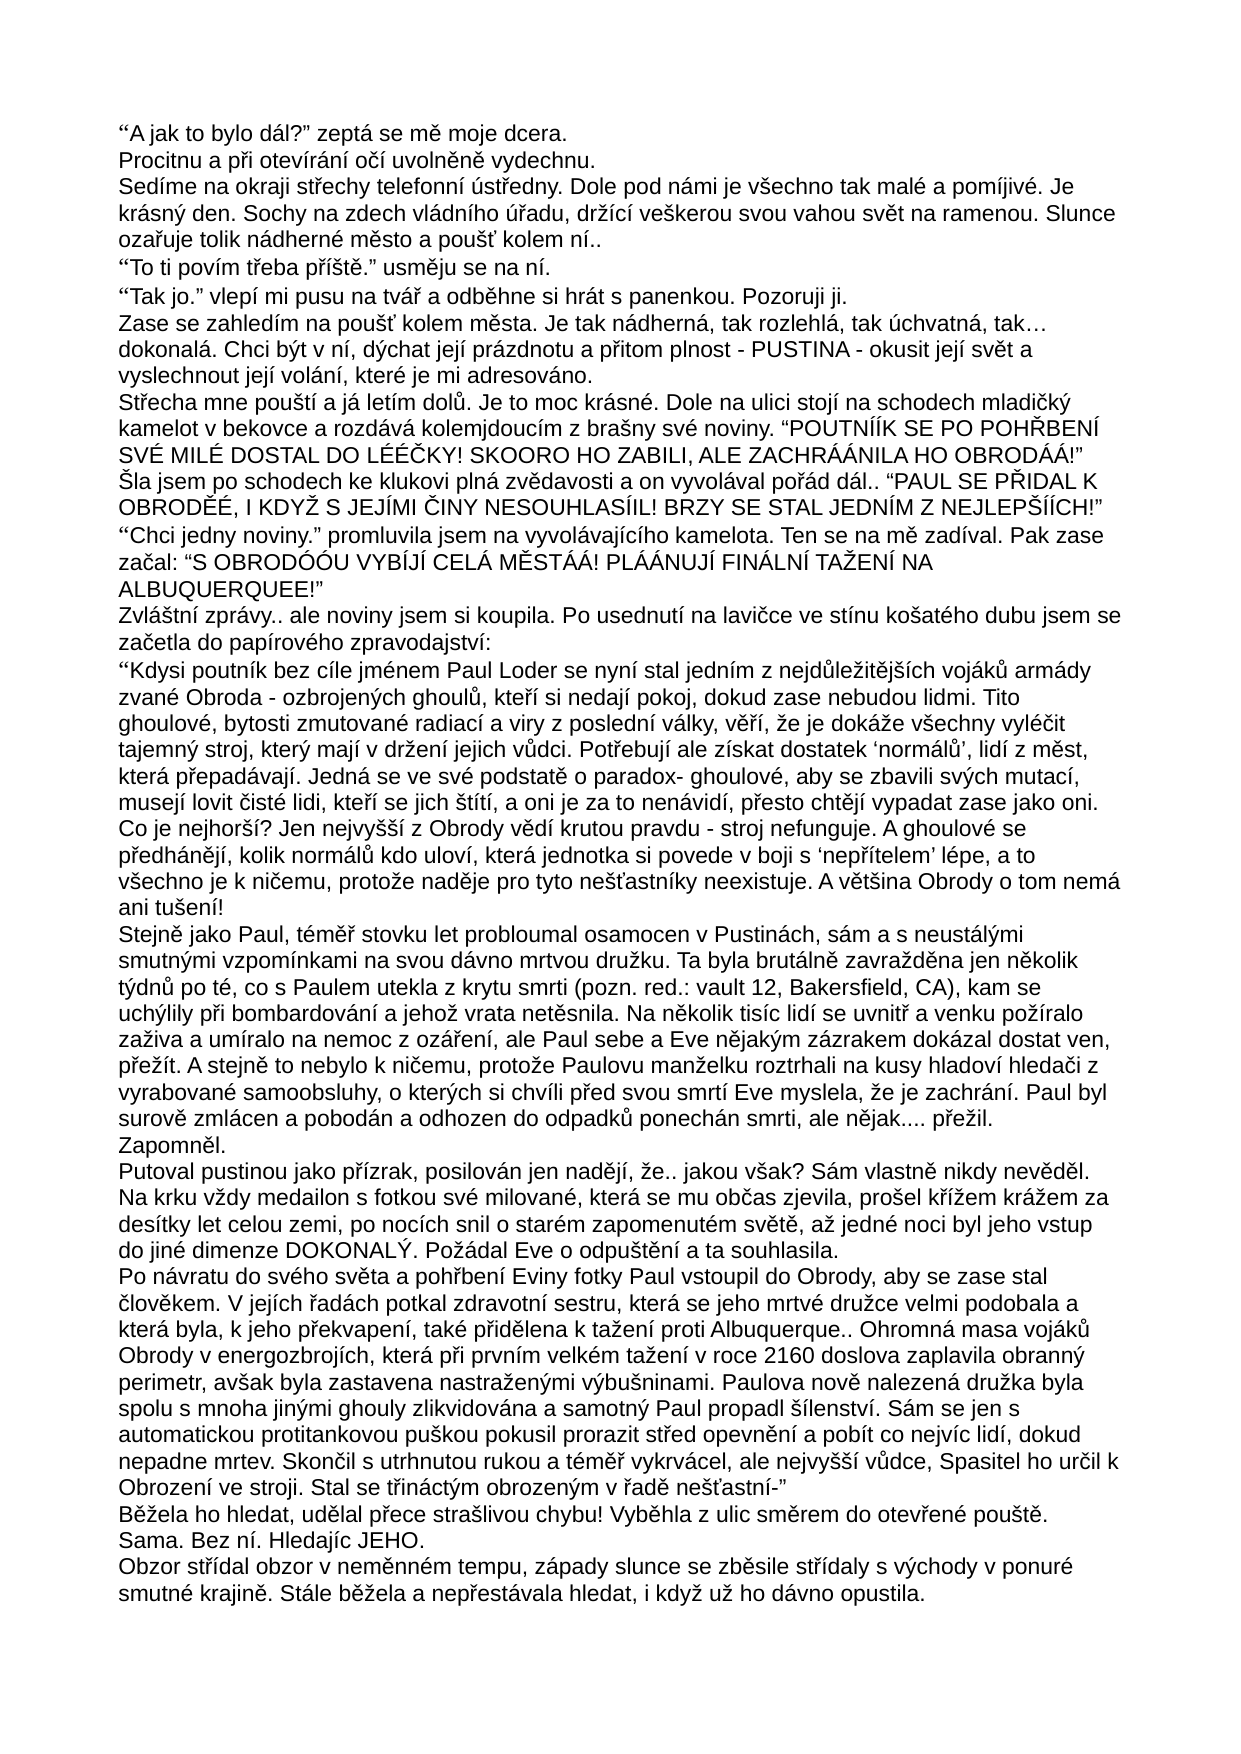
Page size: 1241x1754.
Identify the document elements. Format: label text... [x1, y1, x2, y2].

text “Chci jedny noviny.” promluvila jsem na vyvolávajícího kamelota. Ten se na mě zadíval. Pak zase začal: “S OBRODÓÓU VYBÍJÍ CELÁ MĚSTÁÁ! PLÁÁNUJÍ FINÁLNÍ TAŽENÍ NA ALBUQUERQUEE!” [118, 521, 1122, 602]
text Sama. Bez ní. Hledajíc JEHO. [118, 1527, 1122, 1553]
text “A jak to bylo dál?” zeptá se mě moje dcera. [118, 118, 1122, 147]
text “To ti povím třeba příště.” usměju se na ní. [118, 252, 1122, 281]
text Střecha mne pouští a já letím dolů. Je to moc krásné. Dole na ulici stojí na schodech mladičký kamelot v bekovce a rozdává kolemjdoucím z brašny své noviny. “POUTNÍÍK SE PO POHŘBENÍ SVÉ MILÉ DOSTAL DO LÉÉČKY! SKOORO HO ZABILI, ALE ZACHRÁÁNILA HO OBRODÁÁ!” Šla jsem po schodech ke klukovi plná zvědavosti a on vyvolával pořád dál.. “PAUL SE PŘIDAL K OBRODĚÉ, I KDYŽ S JEJÍMI ČINY NESOUHLASÍIL! BRZY SE STAL JEDNÍM Z NEJLEPŠÍÍCH!” [118, 389, 1122, 521]
text Zapomněl. [118, 1132, 1122, 1158]
text Obzor střídal obzor v neměnném tempu, západy slunce se zběsile střídaly s východy v ponuré smutné krajině. Stále běžela a nepřestávala hledat, i když už ho dávno opustila. [118, 1553, 1122, 1606]
text Po návratu do svého světa a pohřbení Eviny fotky Paul vstoupil do Obrody, aby se zase stal člověkem. V jejích řadách potkal zdravotní sestru, která se jeho mrtvé družce velmi podobala a která byla, k jeho překvapení, také přidělena k tažení proti Albuquerque.. Ohromná masa vojáků Obrody v energozbrojích, která při prvním velkém tažení v roce 2160 doslova zaplavila obranný perimetr, avšak byla zastavena nastraženými výbušninami. Paulova nově nalezená družka byla spolu s mnoha jinými ghouly zlikvidována a samotný Paul propadl šílenství. Sám se jen s automatickou protitankovou puškou pokusil prorazit střed opevnění a pobít co nejvíc lidí, dokud nepadne mrtev. Skončil s utrhnutou rukou a téměř vykrvácel, ale nejvyšší vůdce, Spasitel ho určil k Obrození ve stroji. Stal se třináctým obrozeným v řadě nešťastní-” [118, 1263, 1122, 1501]
text Putoval pustinou jako přízrak, posilován jen nadějí, že.. jakou však? Sám vlastně nikdy nevěděl. Na krku vždy medailon s fotkou své milované, která se mu občas zjevila, prošel křížem krážem za desítky let celou zemi, po nocích snil o starém zapomenutém světě, až jedné noci byl jeho vstup do jiné dimenze DOKONALÝ. Požádal Eve o odpuštění a ta souhlasila. [118, 1158, 1122, 1263]
text Běžela ho hledat, udělal přece strašlivou chybu! Vyběhla z ulic směrem do otevřené pouště. [118, 1501, 1122, 1527]
text Sedíme na okraji střechy telefonní ústředny. Dole pod námi je všechno tak malé a pomíjivé. Je krásný den. Sochy na zdech vládního úřadu, držící veškerou svou vahou svět na ramenou. Slunce ozařuje tolik nádherné město a poušť kolem ní.. [118, 173, 1122, 252]
text “Tak jo.” vlepí mi pusu na tvář a odběhne si hrát s panenkou. Pozoruji ji. [118, 281, 1122, 310]
text Procitnu a při otevírání očí uvolněně vydechnu. [118, 147, 1122, 173]
text Zvláštní zprávy.. ale noviny jsem si koupila. Po usednutí na lavičce ve stínu košatého dubu jsem se začetla do papírového zpravodajství: [118, 602, 1122, 655]
text Zase se zahledím na poušť kolem města. Je tak nádherná, tak rozlehlá, tak úchvatná, tak… dokonalá. Chci být v ní, dýchat její prázdnotu a přitom plnost - PUSTINA - okusit její svět a vyslechnout její volání, které je mi adresováno. [118, 310, 1122, 389]
text “Kdysi poutník bez cíle jménem Paul Loder se nyní stal jedním z nejdůležitějších vojáků armády zvané Obroda - ozbrojených ghoulů, kteří si nedají pokoj, dokud zase nebudou lidmi. Tito ghoulové, bytosti zmutované radiací a viry z poslední války, věří, že je dokáže všechny vyléčit tajemný stroj, který mají v držení jejich vůdci. Potřebují ale získat dostatek ‘normálů’, lidí z měst, která přepadávají. Jedná se ve své podstatě o paradox- ghoulové, aby se zbavili svých mutací, musejí lovit čisté lidi, kteří se jich štítí, a oni je za to nenávidí, přesto chtějí vypadat zase jako oni. Co je nejhorší? Jen nejvyšší z Obrody vědí krutou pravdu - stroj nefunguje. A ghoulové se předhánějí, kolik normálů kdo uloví, která jednotka si povede v boji s ‘nepřítelem’ lépe, a to všechno je k ničemu, protože naděje pro tyto nešťastníky neexistuje. A většina Obrody o tom nemá ani tušení! [118, 655, 1122, 921]
text Stejně jako Paul, téměř stovku let probloumal osamocen v Pustinách, sám a s neustálými smutnými vzpomínkami na svou dávno mrtvou družku. Ta byla brutálně zavražděna jen několik týdnů po té, co s Paulem utekla z krytu smrti (pozn. red.: vault 12, Bakersfield, CA), kam se uchýlily při bombardování a jehož vrata netěsnila. Na několik tisíc lidí se uvnitř a venku požíralo zaživa a umíralo na nemoc z ozáření, ale Paul sebe a Eve nějakým zázrakem dokázal dostat ven, přežít. A stejně to nebylo k ničemu, protože Paulovu manželku roztrhali na kusy hladoví hledači z vyrabované samoobsluhy, o kterých si chvíli před svou smrtí Eve myslela, že je zachrání. Paul byl surově zmlácen a pobodán a odhozen do odpadků ponechán smrti, ale nějak.... přežil. [118, 921, 1122, 1132]
